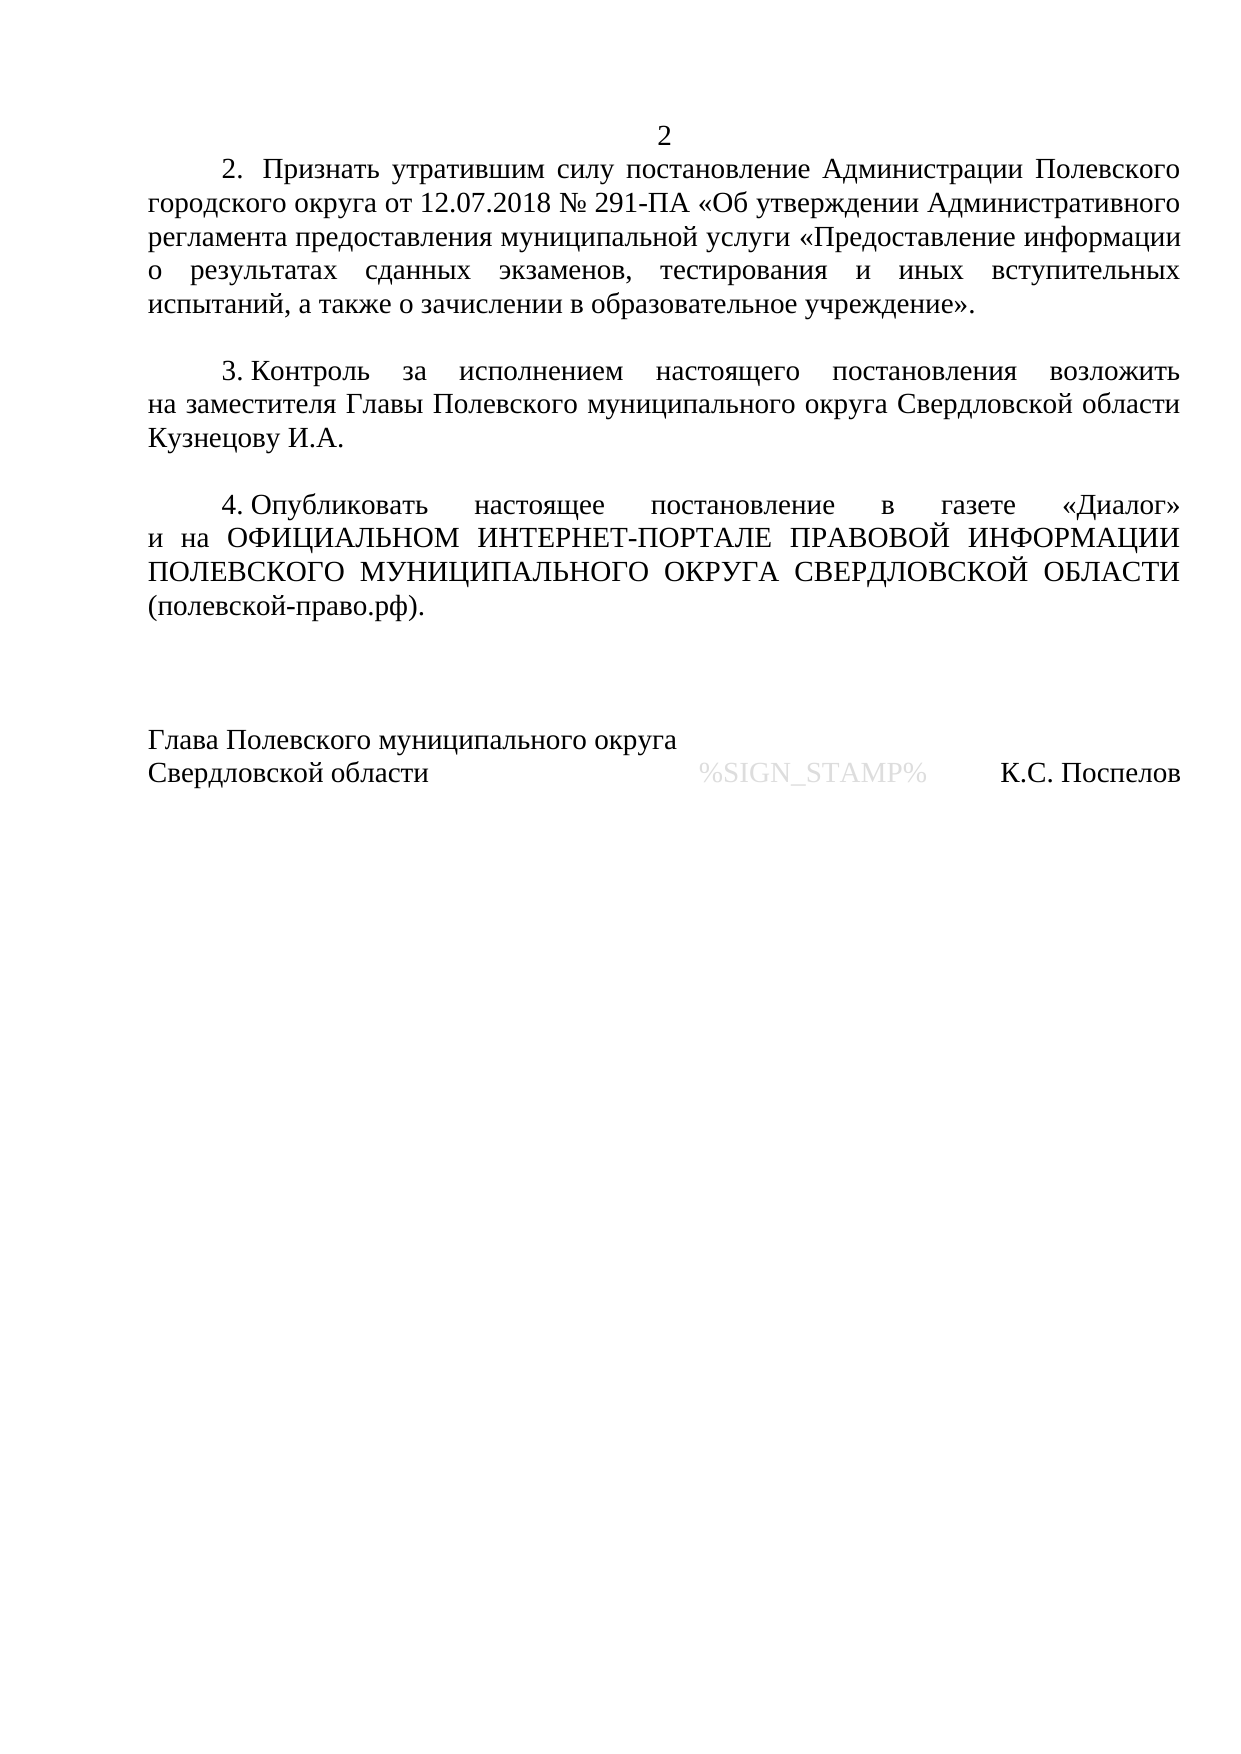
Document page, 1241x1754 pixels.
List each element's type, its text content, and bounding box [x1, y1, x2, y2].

list Опубликовать настоящее постановление в газете «Диалог» и на ОФИЦИАЛЬНОМ ИНТЕРНЕТ-ПОРТАЛЕ ПРАВОВОЙ ИНФОРМАЦИИ ПОЛЕВСКОГО МУНИЦИПАЛЬНОГО ОКРУГА СВЕРДЛОВСКОЙ ОБЛАСТИ (полевской-право.рф). [148, 487, 1181, 621]
text Свердловской области %SIGN_STAMP% К.С. Поспелов [148, 755, 1181, 789]
list Контроль за исполнением настоящего постановления возложить на заместителя Главы Полевского муниципального округа Свердловской области Кузнецову И.А. [148, 353, 1181, 453]
text Глава Полевского муниципального округа [148, 722, 1181, 755]
list Признать утратившим силу постановление Администрации Полевского городского округа от 12.07.2018 № 291-ПА «Об утверждении Административного регламента предоставления муниципальной услуги «Предоставление информации о результатах сданных экзаменов, тестирования и иных вступительных испытаний, а также о зачислении в образовательное учреждение». [148, 152, 1181, 319]
